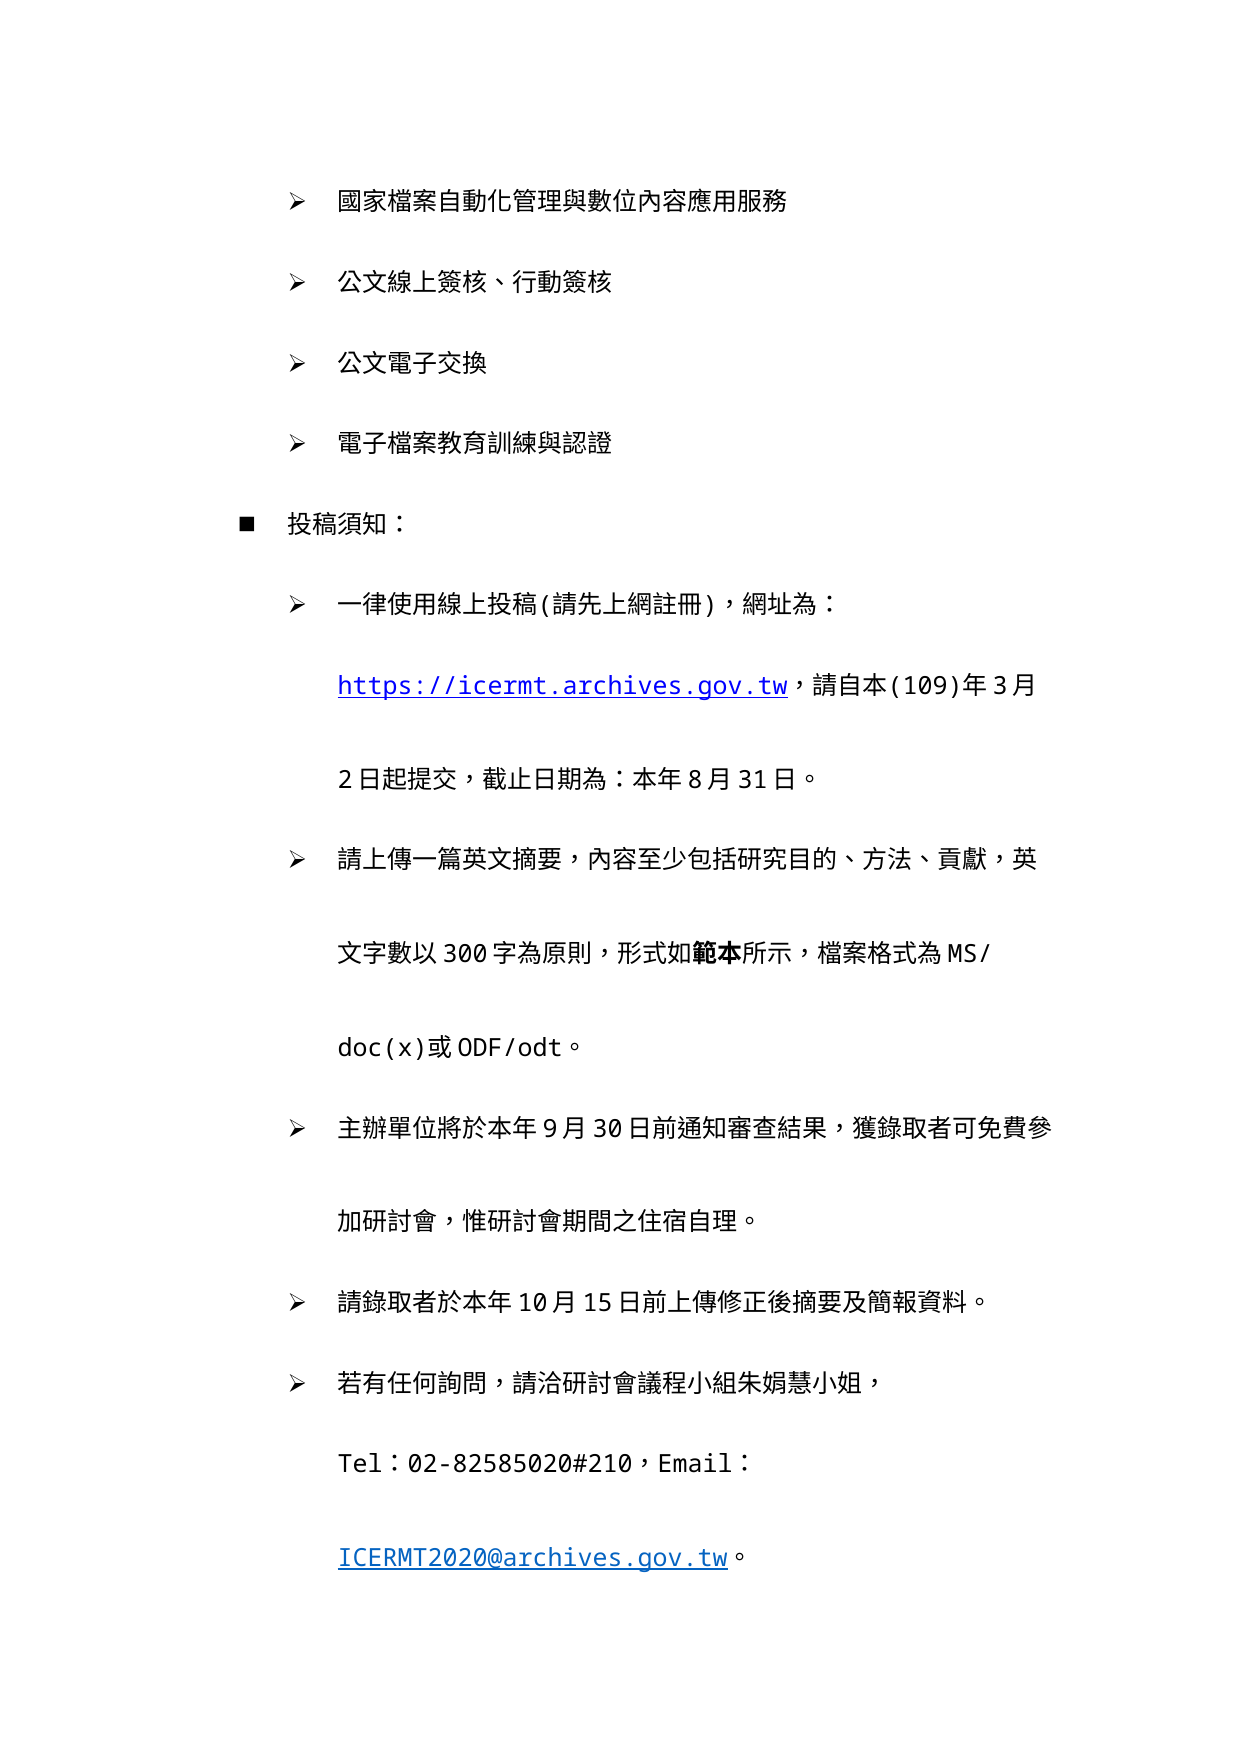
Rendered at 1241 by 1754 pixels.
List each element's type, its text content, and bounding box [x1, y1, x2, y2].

list 請上傳一篇英文摘要，內容至少包括研究目的、方法、貢獻，英文字數以300字為原則，形式如範本所示，檔案格式為MS/doc(x)或ODF/odt。 [287, 816, 1053, 1066]
list 電子檔案教育訓練與認證 [287, 400, 1053, 463]
list 主辦單位將於本年9月30日前通知審查結果，獲錄取者可免費參加研討會，惟研討會期間之住宿自理。 [287, 1084, 1053, 1241]
list 一律使用線上投稿(請先上網註冊)，網址為： [287, 561, 1053, 624]
list https://icermt.archives.gov.tw，請自本(109)年3月2日起提交，截止日期為：本年8月31日。 [287, 642, 1053, 798]
list Tel：02-82585020#210，Email：ICERMT2020@archives.gov.tw。 [287, 1420, 1053, 1576]
list 若有任何詢問，請洽研討會議程小組朱娟慧小姐， [287, 1339, 1053, 1402]
list 公文電子交換 [287, 319, 1053, 382]
list 投稿須知： [237, 481, 1053, 543]
list 國家檔案自動化管理與數位內容應用服務 [287, 158, 1053, 221]
list 公文線上簽核、行動簽核 [287, 239, 1053, 301]
list 請錄取者於本年10月15日前上傳修正後摘要及簡報資料。 [287, 1259, 1053, 1321]
